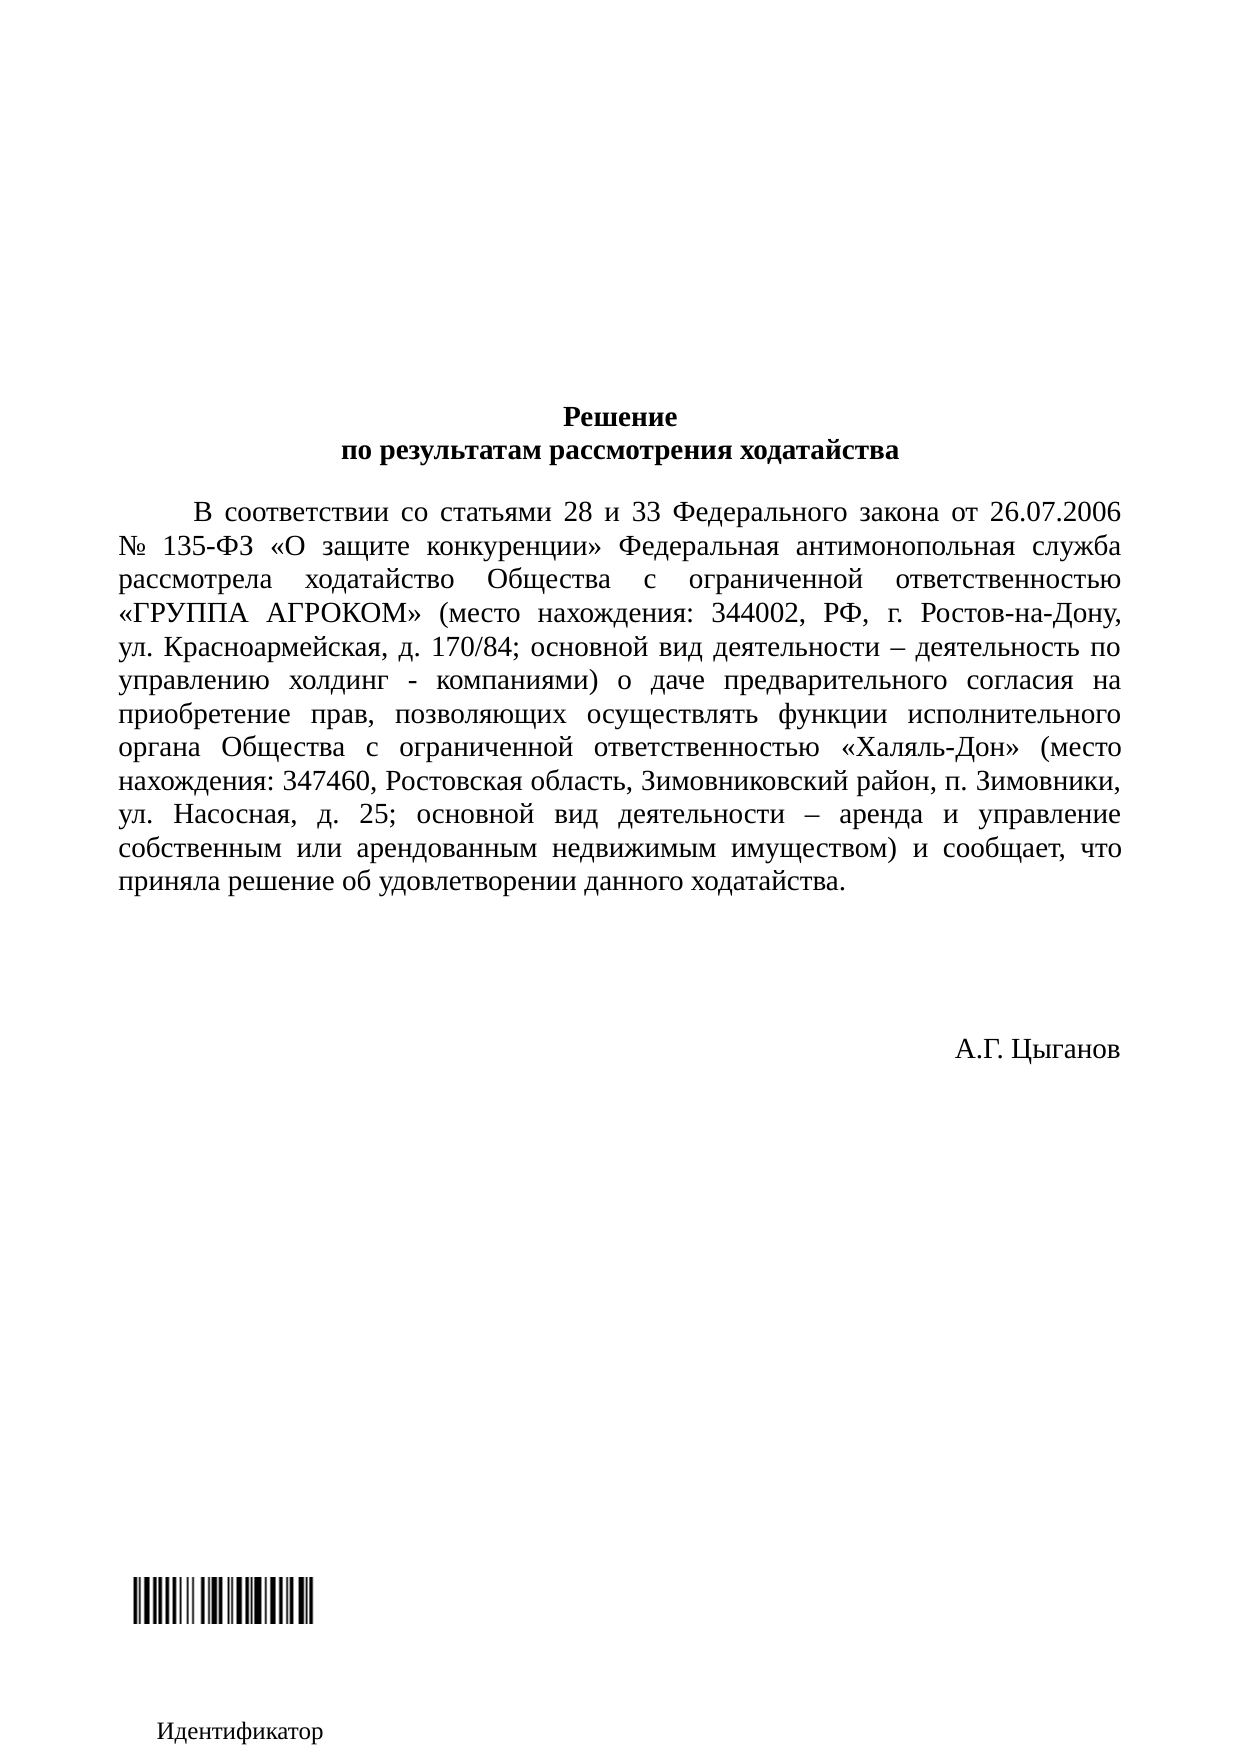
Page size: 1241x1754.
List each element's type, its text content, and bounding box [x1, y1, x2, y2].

text А.Г. Цыганов [738, 1031, 1121, 1065]
text В соответствии со статьями 28 и 33 Федерального закона от 26.07.2006 № 135-ФЗ «О защите конкуренции» Федеральная антимонопольная служба рассмотрела ходатайство Общества с ограниченной ответственностью «ГРУППА АГРОКОМ» (место нахождения: 344002, РФ, г. Ростов-на-Дону, ул. Красноармейская, д. 170/84; основной вид деятельности – деятельность по управлению холдинг - компаниями) о даче предварительного согласия на приобретение прав, позволяющих осуществлять функции исполнительного органа Общества с ограниченной ответственностью «Халяль-Дон» (место нахождения: 347460, Ростовская область, Зимовниковский район, п. Зимовники, ул. Насосная, д. 25; основной вид деятельности – аренда и управление собственным или арендованным недвижимым имуществом) и сообщает, что приняла решение об удовлетворении данного ходатайства. [118, 494, 1122, 897]
picture [118, 1577, 331, 1624]
text по результатам рассмотрения ходатайства [118, 432, 1122, 466]
text Решение [118, 399, 1122, 432]
